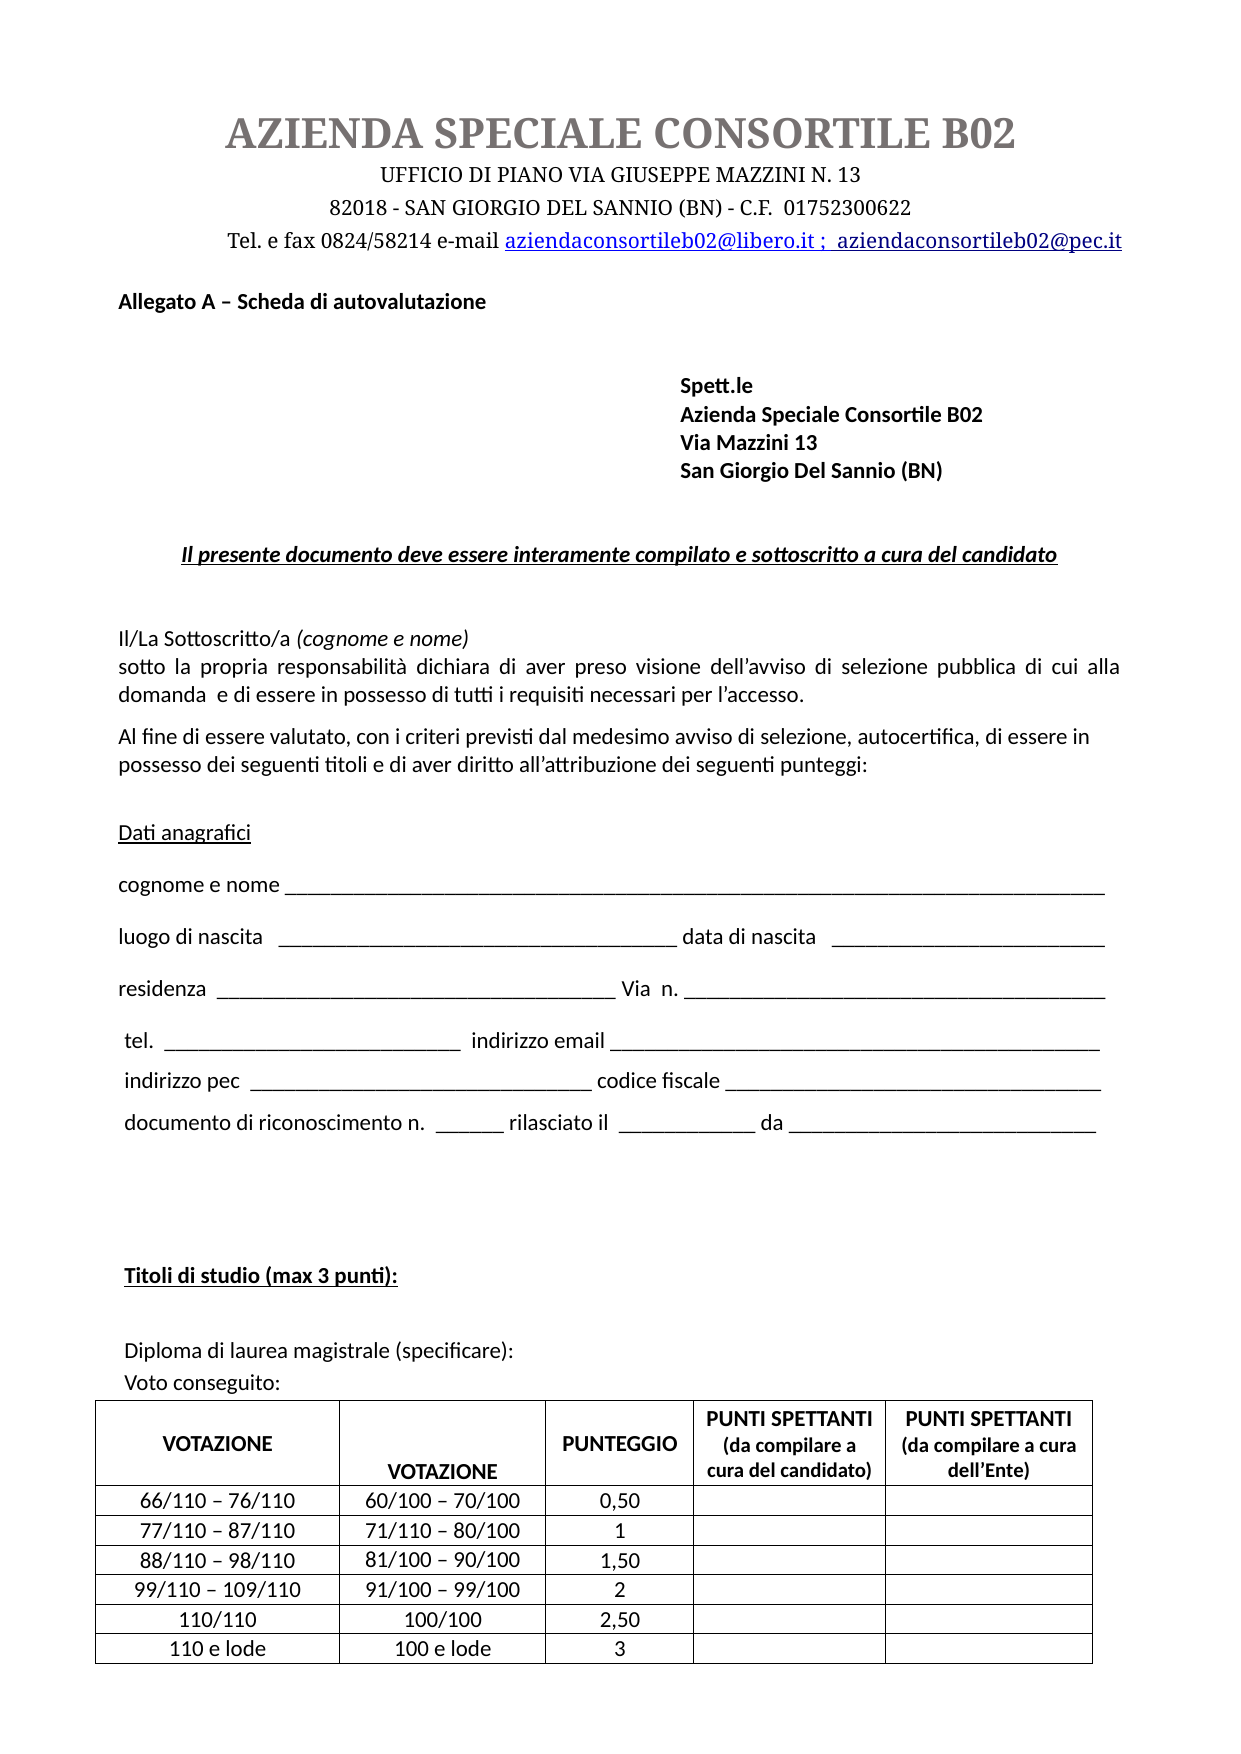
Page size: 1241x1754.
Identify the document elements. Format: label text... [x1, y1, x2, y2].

table_cell [886, 1486, 1092, 1515]
text sotto la propria responsabilità dichiara di aver preso visione dell’avviso di selezione pubblica di cui alla domanda e di essere in possesso di tutti i requisiti necessari per l’accesso. [118, 652, 1123, 708]
table_cell 81/100 – 90/100 [340, 1546, 545, 1574]
table_header [118, 372, 679, 484]
table_header VOTAZIONE [340, 1401, 545, 1485]
table_cell 100/100 [340, 1605, 545, 1633]
table_cell [886, 1634, 1092, 1663]
table_cell [694, 1486, 885, 1515]
text Voto conseguito: [124, 1368, 1123, 1396]
table_cell 88/110 – 98/110 [96, 1546, 339, 1574]
table_cell [886, 1575, 1092, 1604]
table_header PUNTI SPETTANTI (da compilare a cura del candidato) [694, 1401, 885, 1485]
table_cell [694, 1634, 885, 1663]
text Il/La Sottoscritto/a (cognome e nome) [118, 624, 1123, 652]
table_cell 110/110 [96, 1605, 339, 1633]
table_cell [694, 1605, 885, 1633]
text cognome e nome ________________________________________________________________________ [118, 871, 1123, 898]
table_cell 1 [546, 1516, 693, 1544]
text Il presente documento deve essere interamente compilato e sottoscritto a cura del candidato [118, 540, 1123, 568]
text luogo di nascita ___________________________________ data di nascita ________________________ [118, 922, 1122, 950]
table_header Spett.le Azienda Speciale Consortile B02 Via Mazzini 13 San Giorgio Del Sannio (BN) [679, 372, 1123, 484]
text Titoli di studio (max 3 punti): [124, 1262, 1123, 1290]
table_cell 2 [546, 1575, 693, 1604]
text documento di riconoscimento n. ______ rilasciato il ____________ da ___________________________ [124, 1108, 1123, 1136]
table_header PUNTI SPETTANTI (da compilare a cura dell’Ente) [886, 1401, 1092, 1485]
text tel. __________________________ indirizzo email ___________________________________________ [124, 1026, 1123, 1054]
text residenza ___________________________________ Via n. _____________________________________ [118, 974, 1123, 1002]
table_cell [694, 1516, 885, 1544]
table_header PUNTEGGIO [546, 1401, 693, 1485]
text Allegato A – Scheda di autovalutazione [118, 287, 1064, 315]
table_cell 3 [546, 1634, 693, 1663]
table_cell 2,50 [546, 1605, 693, 1633]
text Al fine di essere valutato, con i criteri previsti dal medesimo avviso di selezione, autocertifica, di essere in possesso dei seguenti titoli e di aver diritto all’attribuzione dei seguenti punteggi: [118, 722, 1123, 778]
table_cell [886, 1546, 1092, 1574]
table_cell 77/110 – 87/110 [96, 1516, 339, 1544]
text Diploma di laurea magistrale (specificare): [124, 1336, 1123, 1364]
table_cell 71/110 – 80/100 [340, 1516, 545, 1544]
table_cell 60/100 – 70/100 [340, 1486, 545, 1515]
table_cell 0,50 [546, 1486, 693, 1515]
table_cell 1,50 [546, 1546, 693, 1574]
table_cell [886, 1605, 1092, 1633]
table_cell 91/100 – 99/100 [340, 1575, 545, 1604]
table_cell 66/110 – 76/110 [96, 1486, 339, 1515]
table_header VOTAZIONE [96, 1401, 339, 1485]
table_cell [886, 1516, 1092, 1544]
table_cell 110 e lode [96, 1634, 339, 1663]
table_cell 99/110 – 109/110 [96, 1575, 339, 1604]
text indirizzo pec ______________________________ codice fiscale _________________________________ [124, 1066, 1123, 1094]
table_cell [694, 1546, 885, 1574]
table_cell 100 e lode [340, 1634, 545, 1663]
table_cell [694, 1575, 885, 1604]
subtitle Dati anagrafici [118, 818, 1123, 846]
